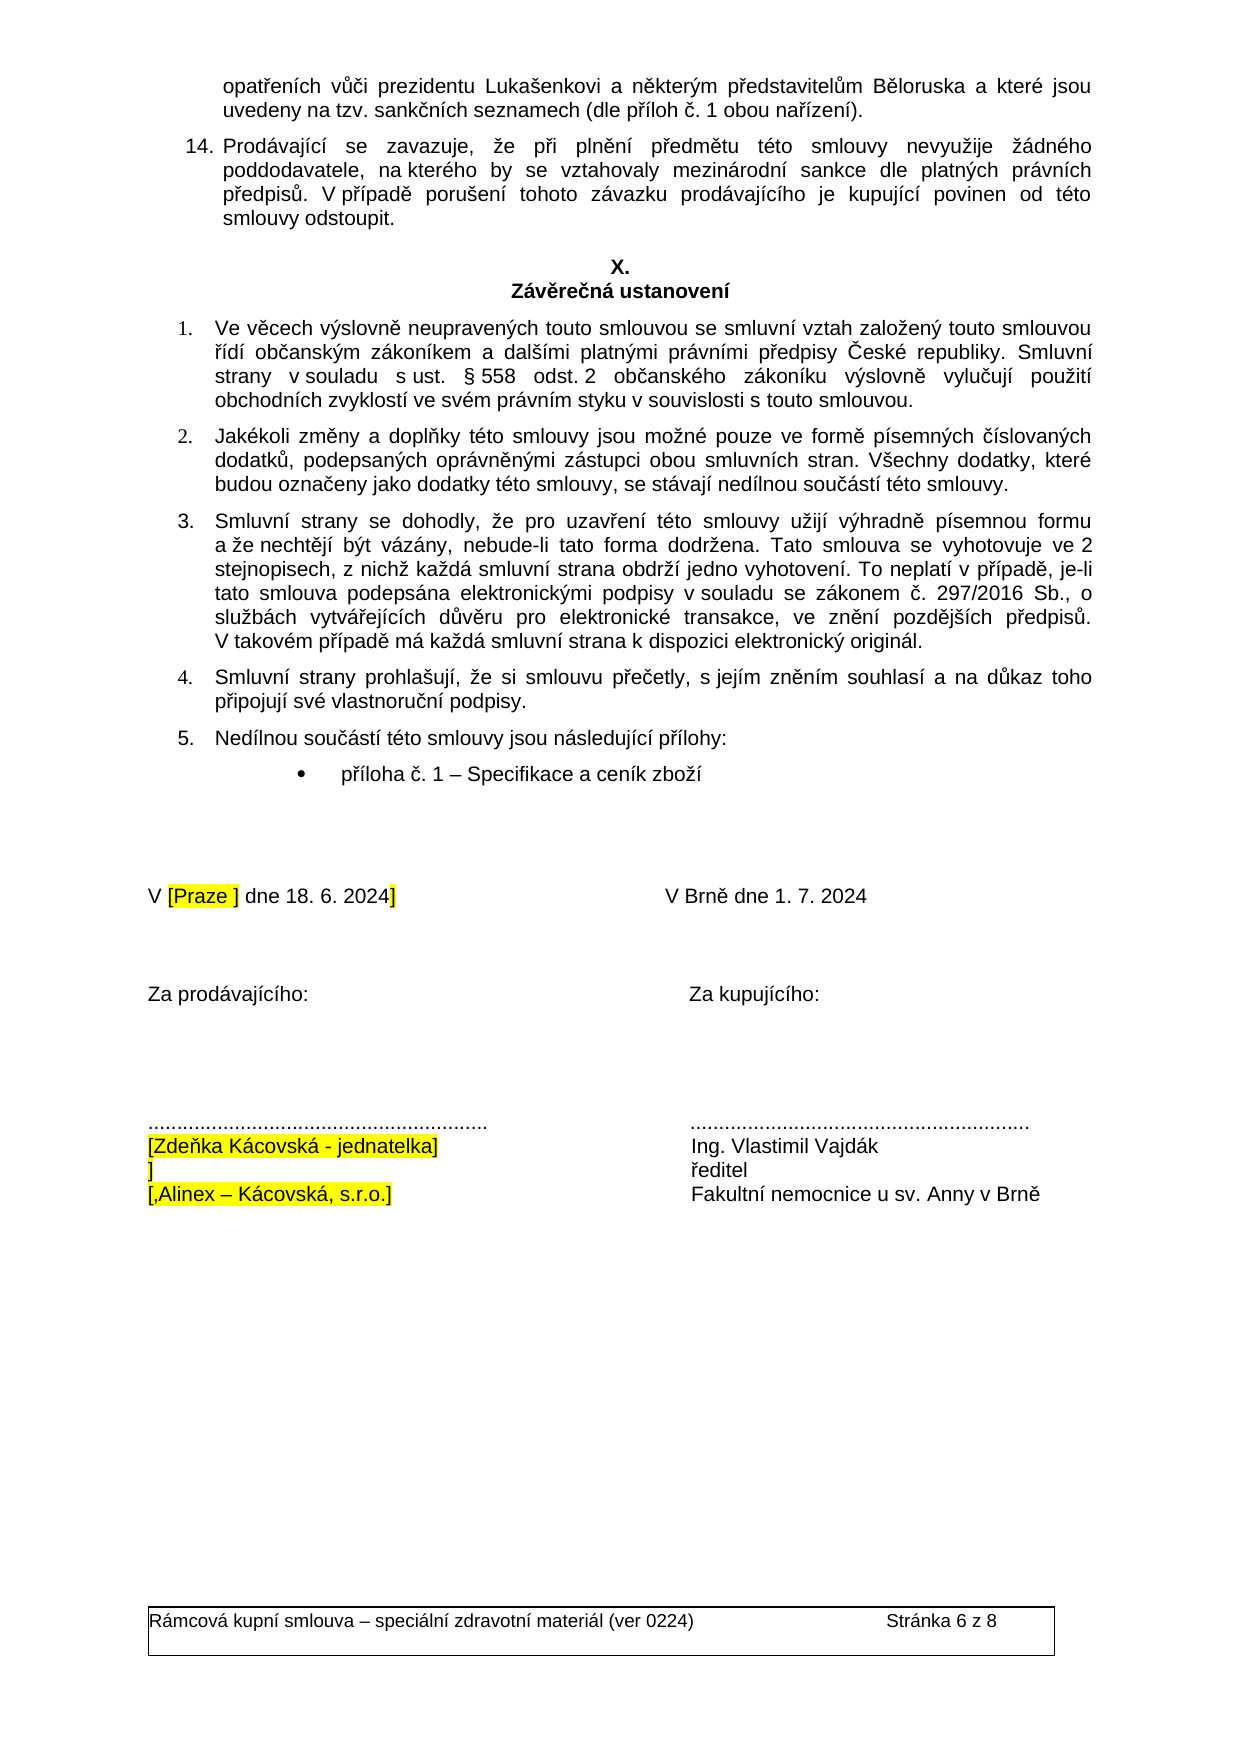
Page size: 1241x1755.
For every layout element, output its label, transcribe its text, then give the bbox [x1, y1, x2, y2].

text ] ředitel [148, 1158, 1093, 1182]
text [‚Alinex – Kácovská, s.r.o.] Fakultní nemocnice u sv. Anny v Brně [148, 1182, 1093, 1206]
text V [Praze ] dne 18. 6. 2024] V Brně dne 1. 7. 2024 [148, 884, 1093, 908]
list opatřeních vůči prezidentu Lukašenkovi a některým představitelům Běloruska a které jsou uvedeny na tzv. sankčních seznamech (dle příloh č. 1 obou nařízení). [185, 74, 1093, 122]
list Jakékoli změny a doplňky této smlouvy jsou možné pouze ve formě písemných číslovaných dodatků, podepsaných oprávněnými zástupci obou smluvních stran. Všechny dodatky, které budou označeny jako dodatky této smlouvy, se stávají nedílnou součástí této smlouvy. [177, 424, 1093, 496]
text [Zdeňka Kácovská - jednatelka] Ing. Vlastimil Vajdák [148, 1134, 1093, 1158]
text X. [148, 255, 1093, 279]
text Za prodávajícího: Za kupujícího: [148, 982, 1093, 1006]
list Prodávající se zavazuje, že při plnění předmětu této smlouvy nevyužije žádného poddodavatele, na kterého by se vztahovaly mezinárodní sankce dle platných právních předpisů. V případě porušení tohoto závazku prodávajícího je kupující povinen od této smlouvy odstoupit. [185, 134, 1093, 230]
text ........................................................... ........................................................... [148, 1110, 1093, 1134]
list Smluvní strany prohlašují, že si smlouvu přečetly, s jejím zněním souhlasí a na důkaz toho připojují své vlastnoruční podpisy. [177, 665, 1093, 713]
list Smluvní strany se dohodly, že pro uzavření této smlouvy užijí výhradně písemnou formu a že nechtějí být vázány, nebude-li tato forma dodržena. Tato smlouva se vyhotovuje ve 2 stejnopisech, z nichž každá smluvní strana obdrží jedno vyhotovení. To neplatí v případě, je-li tato smlouva podepsána elektronickými podpisy v souladu se zákonem č. 297/2016 Sb., o službách vytvářejících důvěru pro elektronické transakce, ve znění pozdějších předpisů. V takovém případě má každá smluvní strana k dispozici elektronický originál. [177, 509, 1093, 652]
text Závěrečná ustanovení [148, 279, 1093, 303]
list Nedílnou součástí této smlouvy jsou následující přílohy: [177, 726, 1093, 749]
list Ve věcech výslovně neupravených touto smlouvou se smluvní vztah založený touto smlouvou řídí občanským zákoníkem a dalšími platnými právními předpisy České republiky. Smluvní strany v souladu s ust. § 558 odst. 2 občanského zákoníku výslovně vylučují použití obchodních zvyklostí ve svém právním styku v souvislosti s touto smlouvou. [177, 316, 1093, 412]
list příloha č. 1 – Specifikace a ceník zboží [298, 762, 1093, 786]
